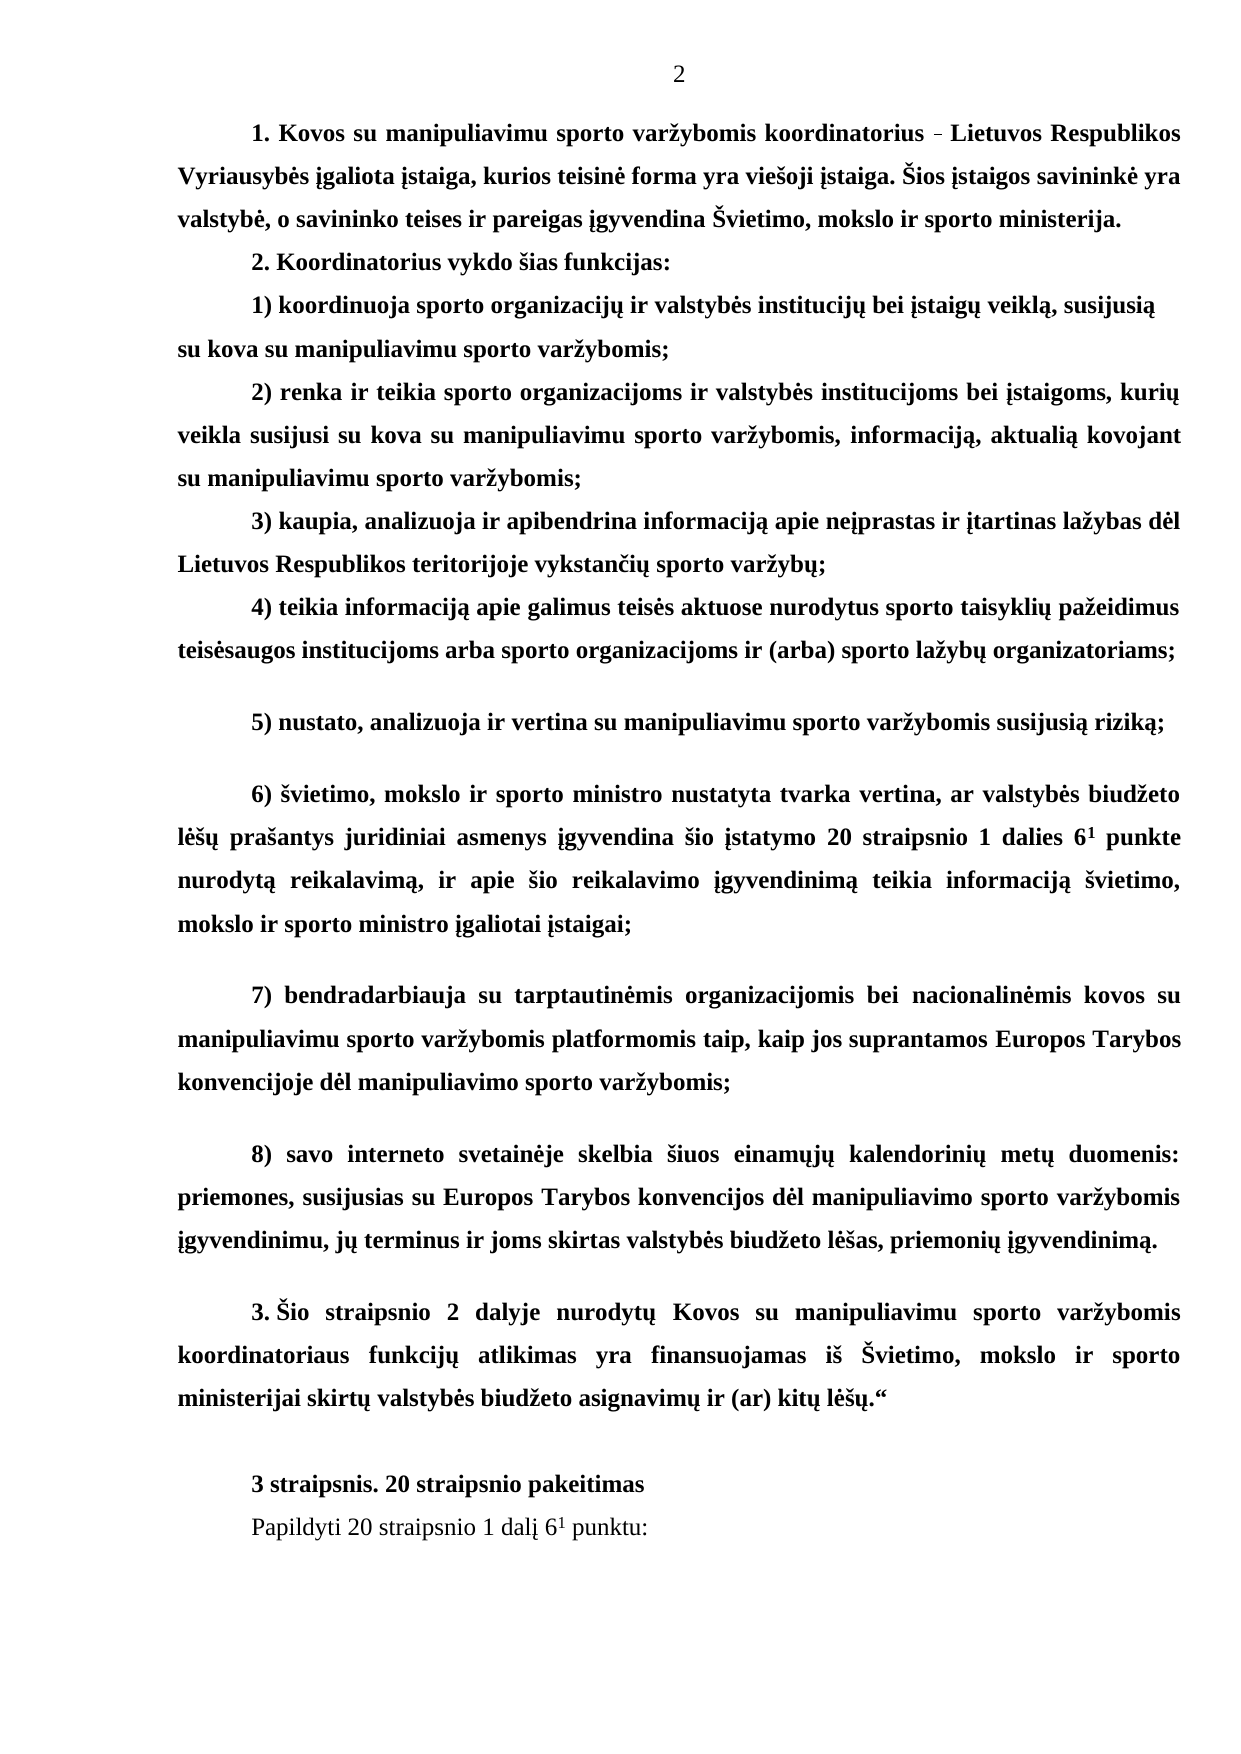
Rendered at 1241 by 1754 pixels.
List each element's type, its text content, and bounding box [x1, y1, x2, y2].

text 8) savo interneto svetainėje skelbia šiuos einamųjų kalendorinių metų duomenis: priemones, susijusias su Europos Tarybos konvencijos dėl manipuliavimo sporto varžybomis įgyvendinimu, jų terminus ir joms skirtas valstybės biudžeto lėšas, priemonių įgyvendinimą. [177, 1139, 1181, 1254]
text 3) kaupia, analizuoja ir apibendrina informaciją apie neįprastas ir įtartinas lažybas dėl Lietuvos Respublikos teritorijoje vykstančių sporto varžybų; [177, 506, 1181, 578]
text 1) koordinuoja sporto organizacijų ir valstybės institucijų bei įstaigų veiklą, susijusią su kova su manipuliavimu sporto varžybomis; [177, 291, 1181, 362]
text 6) švietimo, mokslo ir sporto ministro nustatyta tvarka vertina, ar valstybės biudžeto lėšų prašantys juridiniai asmenys įgyvendina šio įstatymo 20 straipsnio 1 dalies 61 punkte nurodytą reikalavimą, ir apie šio reikalavimo įgyvendinimą teikia informaciją švietimo, mokslo ir sporto ministro įgaliotai įstaigai; [177, 779, 1181, 937]
text 2) renka ir teikia sporto organizacijoms ir valstybės institucijoms bei įstaigoms, kurių veikla susijusi su kova su manipuliavimu sporto varžybomis, informaciją, aktualią kovojant su manipuliavimu sporto varžybomis; [177, 377, 1181, 492]
text 3 straipsnis. 20 straipsnio pakeitimas [177, 1469, 1181, 1498]
text Papildyti 20 straipsnio 1 dalį 61 punktu: [177, 1512, 1181, 1541]
text 2. Koordinatorius vykdo šias funkcijas: [177, 247, 1181, 276]
text 3. Šio straipsnio 2 dalyje nurodytų Kovos su manipuliavimu sporto varžybomis koordinatoriaus funkcijų atlikimas yra finansuojamas iš Švietimo, mokslo ir sporto ministerijai skirtų valstybės biudžeto asignavimų ir (ar) kitų lėšų.“ [177, 1297, 1181, 1412]
text 1. Kovos su manipuliavimu sporto varžybomis koordinatorius Lietuvos Respublikos Vyriausybės įgaliota įstaiga, kurios teisinė forma yra viešoji įstaiga. Šios įstaigos savininkė yra valstybė, o savininko teises ir pareigas įgyvendina Švietimo, mokslo ir sporto ministerija. [177, 118, 1181, 233]
text 4) teikia informaciją apie galimus teisės aktuose nurodytus sporto taisyklių pažeidimus teisėsaugos institucijoms arba sporto organizacijoms ir (arba) sporto lažybų organizatoriams; [177, 592, 1181, 664]
text 5) nustato, analizuoja ir vertina su manipuliavimu sporto varžybomis susijusią riziką; [177, 707, 1181, 736]
text 7) bendradarbiauja su tarptautinėmis organizacijomis bei nacionalinėmis kovos su manipuliavimu sporto varžybomis platformomis taip, kaip jos suprantamos Europos Tarybos konvencijoje dėl manipuliavimo sporto varžybomis; [177, 981, 1181, 1096]
